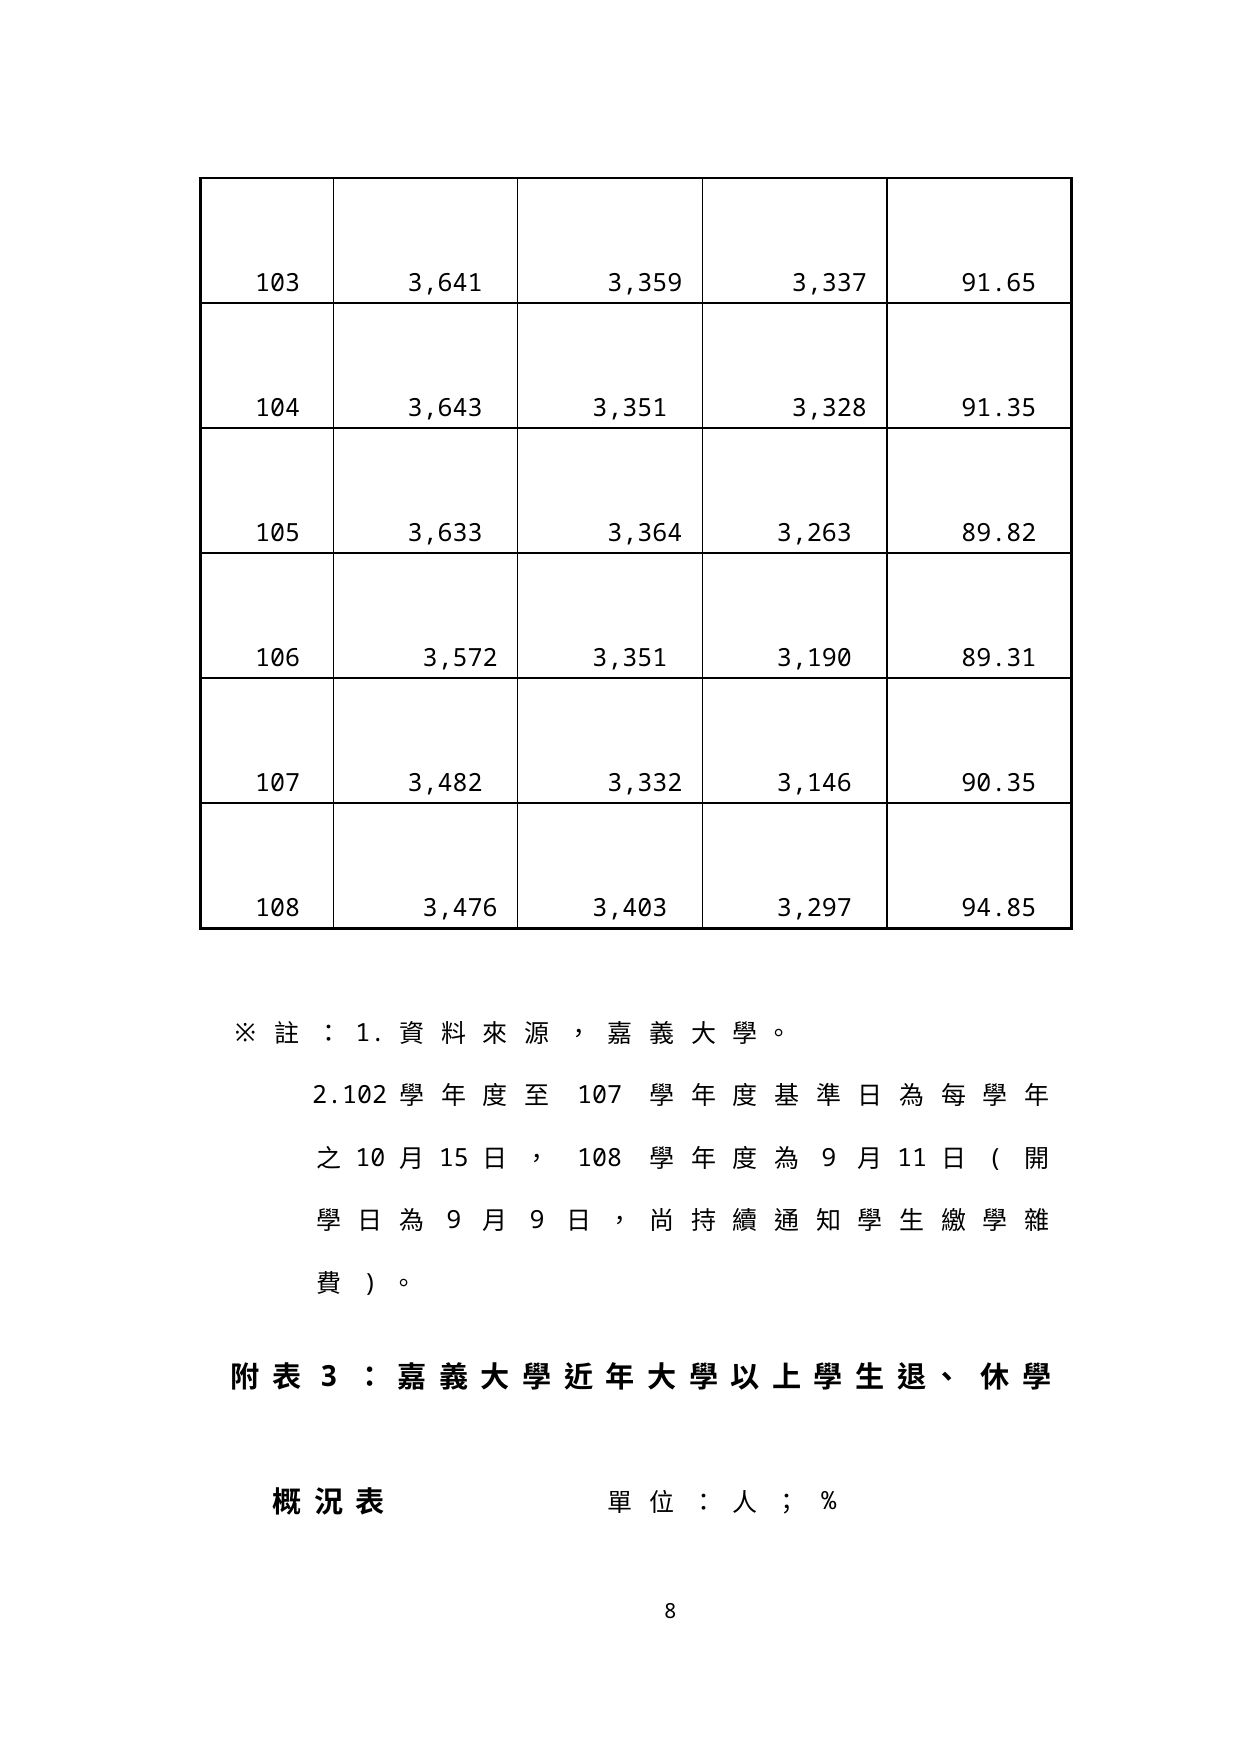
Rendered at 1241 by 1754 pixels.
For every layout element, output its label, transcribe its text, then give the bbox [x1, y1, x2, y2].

table_cell 3,190 [703, 554, 886, 677]
table_cell 3,337 [703, 179, 886, 302]
table_cell 3,146 [703, 679, 886, 802]
table_cell 3,328 [703, 304, 886, 427]
table_cell 103 [202, 179, 333, 302]
table_cell 94.85 [888, 804, 1070, 927]
table_cell 89.31 [888, 554, 1070, 677]
table_cell 3,641 [334, 179, 517, 302]
table_cell 91.35 [888, 304, 1070, 427]
table_cell 3,359 [518, 179, 702, 302]
table_cell 3,633 [334, 429, 517, 552]
table_cell 90.35 [888, 679, 1070, 802]
text 附表3：嘉義大學近年大學以上學生退、休學概況表 單位：人；% [198, 1302, 1058, 1552]
text 2.102學年度至107學年度基準日為每學年之10月15日，108學年度為9月11日(開學日為9月9日，尚持續通知學生繳學雜費)。 [271, 1052, 1058, 1302]
table_cell 3,482 [334, 679, 517, 802]
table_cell 3,332 [518, 679, 702, 802]
table_cell 107 [202, 679, 333, 802]
table_cell 3,351 [518, 304, 702, 427]
table_cell 3,364 [518, 429, 702, 552]
table_cell 3,476 [334, 804, 517, 927]
table_cell 91.65 [888, 179, 1070, 302]
text ※註：1.資料來源，嘉義大學。 [197, 990, 1058, 1052]
table_cell 108 [202, 804, 333, 927]
table_cell 106 [202, 554, 333, 677]
table_cell 3,263 [703, 429, 886, 552]
table_cell 3,351 [518, 554, 702, 677]
table_cell 105 [202, 429, 333, 552]
table_cell 3,403 [518, 804, 702, 927]
table_cell 3,297 [703, 804, 886, 927]
table_cell 3,643 [334, 304, 517, 427]
table_cell 104 [202, 304, 333, 427]
table_cell 89.82 [888, 429, 1070, 552]
table_cell 3,572 [334, 554, 517, 677]
